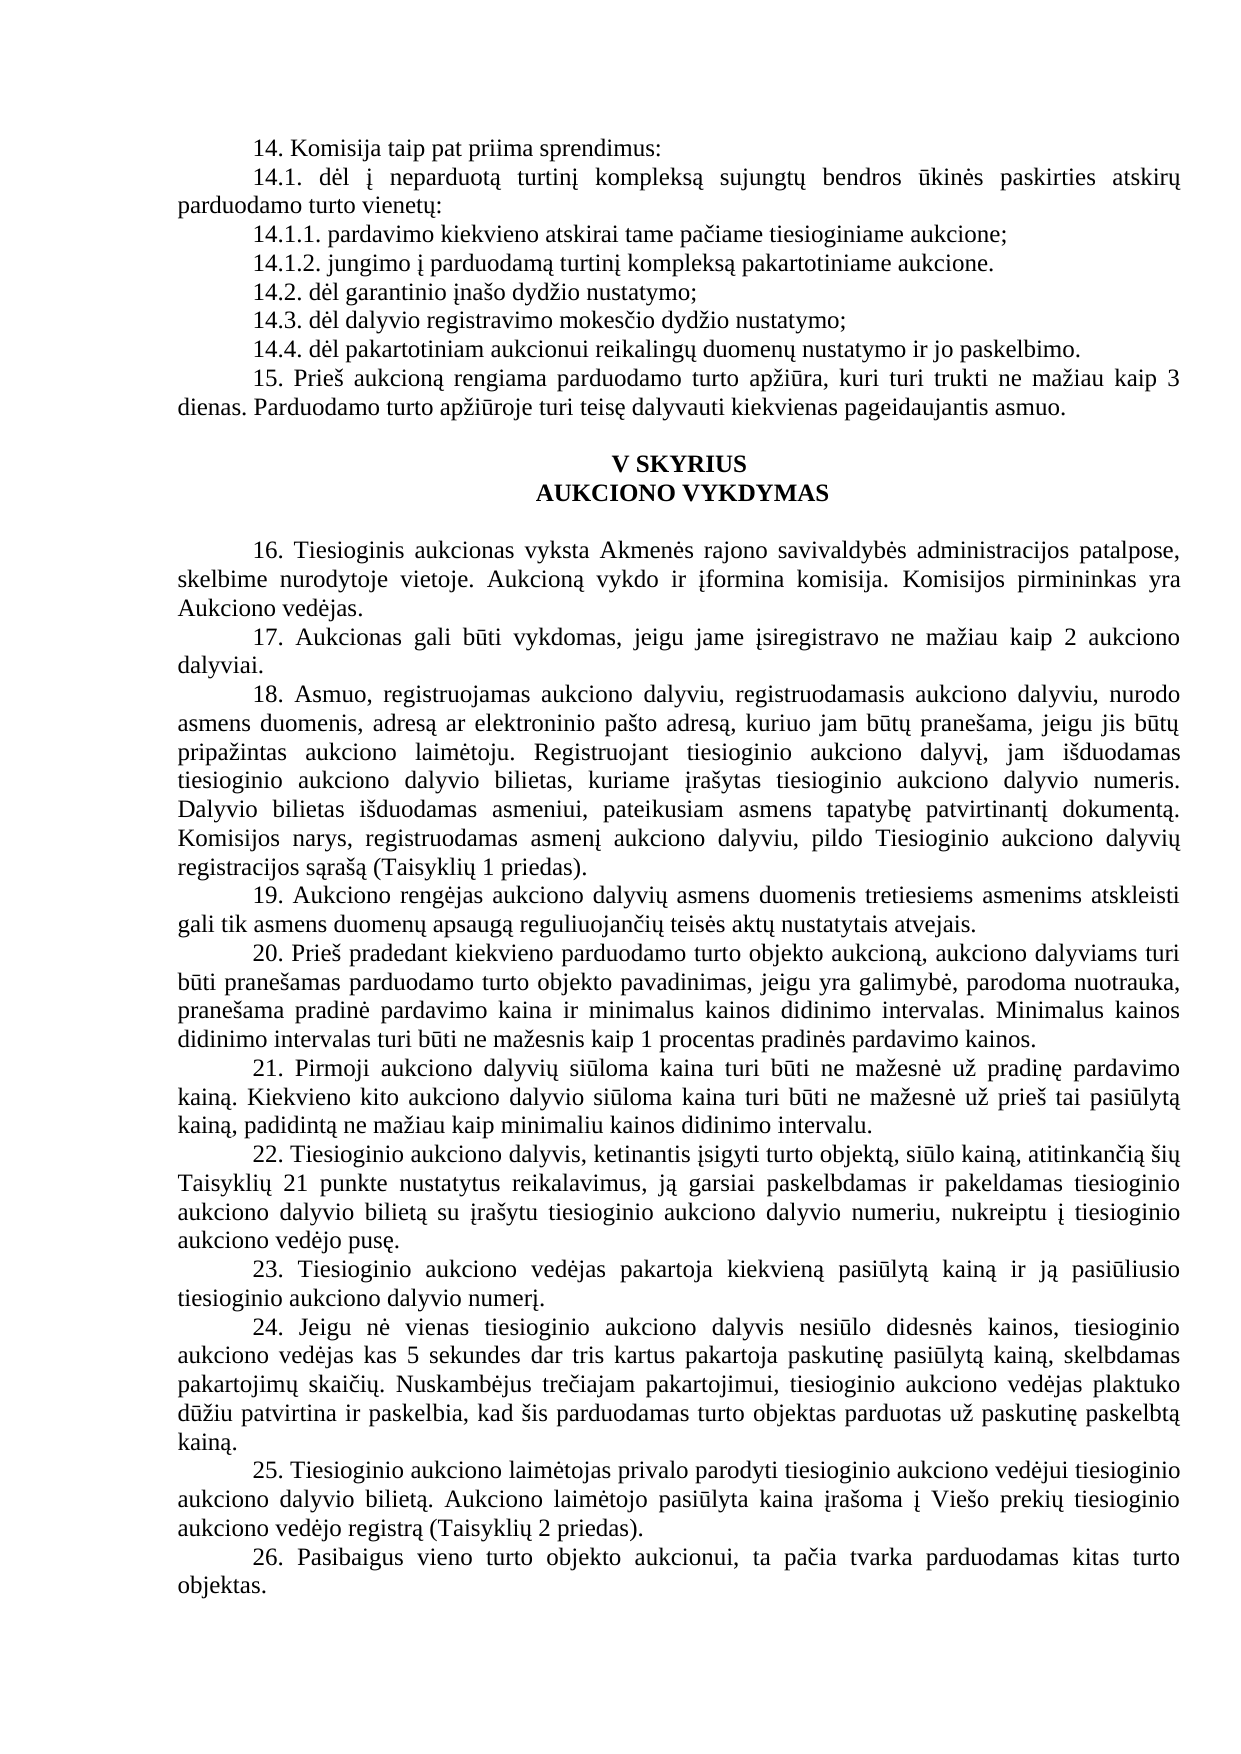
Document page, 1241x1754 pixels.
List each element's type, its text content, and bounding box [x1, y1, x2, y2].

text 24. Jeigu nė vienas tiesioginio aukciono dalyvis nesiūlo didesnės kainos, tiesioginio aukciono vedėjas kas 5 sekundes dar tris kartus pakartoja paskutinę pasiūlytą kainą, skelbdamas pakartojimų skaičių. Nuskambėjus trečiajam pakartojimui, tiesioginio aukciono vedėjas plaktuko dūžiu patvirtina ir paskelbia, kad šis parduodamas turto objektas parduotas už paskutinę paskelbtą kainą. [177, 1312, 1181, 1455]
text 22. Tiesioginio aukciono dalyvis, ketinantis įsigyti turto objektą, siūlo kainą, atitinkančią šių Taisyklių 21 punkte nustatytus reikalavimus, ją garsiai paskelbdamas ir pakeldamas tiesioginio aukciono dalyvio bilietą su įrašytu tiesioginio aukciono dalyvio numeriu, nukreiptu į tiesioginio aukciono vedėjo pusę. [177, 1139, 1181, 1254]
text 15. Prieš aukcioną rengiama parduodamo turto apžiūra, kuri turi trukti ne mažiau kaip 3 dienas. Parduodamo turto apžiūroje turi teisę dalyvauti kiekvienas pageidaujantis asmuo. [177, 363, 1181, 420]
text V SKYRIUS [177, 449, 1181, 478]
text 14. Komisija taip pat priima sprendimus: [177, 133, 1181, 162]
text 14.1.1. pardavimo kiekvieno atskirai tame pačiame tiesioginiame aukcione; [177, 219, 1181, 248]
text 21. Pirmoji aukciono dalyvių siūloma kaina turi būti ne mažesnė už pradinę pardavimo kainą. Kiekvieno kito aukciono dalyvio siūloma kaina turi būti ne mažesnė už prieš tai pasiūlytą kainą, padidintą ne mažiau kaip minimaliu kainos didinimo intervalu. [177, 1053, 1181, 1139]
text 14.4. dėl pakartotiniam aukcionui reikalingų duomenų nustatymo ir jo paskelbimo. [177, 334, 1181, 363]
text 14.1.2. jungimo į parduodamą turtinį kompleksą pakartotiniame aukcione. [177, 248, 1181, 277]
text 14.2. dėl garantinio įnašo dydžio nustatymo; [177, 277, 1181, 305]
text 16. Tiesioginis aukcionas vyksta Akmenės rajono savivaldybės administracijos patalpose, skelbime nurodytoje vietoje. Aukcioną vykdo ir įformina komisija. Komisijos pirmininkas yra Aukciono vedėjas. [177, 535, 1181, 622]
text 23. Tiesioginio aukciono vedėjas pakartoja kiekvieną pasiūlytą kainą ir ją pasiūliusio tiesioginio aukciono dalyvio numerį. [177, 1254, 1181, 1312]
text AUKCIONO VYKDYMAS [177, 478, 1181, 507]
text 17. Aukcionas gali būti vykdomas, jeigu jame įsiregistravo ne mažiau kaip 2 aukciono dalyviai. [177, 622, 1181, 679]
text 14.1. dėl į neparduotą turtinį kompleksą sujungtų bendros ūkinės paskirties atskirų parduodamo turto vienetų: [177, 162, 1181, 219]
text 14.3. dėl dalyvio registravimo mokesčio dydžio nustatymo; [177, 305, 1181, 334]
text 20. Prieš pradedant kiekvieno parduodamo turto objekto aukcioną, aukciono dalyviams turi būti pranešamas parduodamo turto objekto pavadinimas, jeigu yra galimybė, parodoma nuotrauka, pranešama pradinė pardavimo kaina ir minimalus kainos didinimo intervalas. Minimalus kainos didinimo intervalas turi būti ne mažesnis kaip 1 procentas pradinės pardavimo kainos. [177, 938, 1181, 1053]
text 19. Aukciono rengėjas aukciono dalyvių asmens duomenis tretiesiems asmenims atskleisti gali tik asmens duomenų apsaugą reguliuojančių teisės aktų nustatytais atvejais. [177, 880, 1181, 938]
text 18. Asmuo, registruojamas aukciono dalyviu, registruodamasis aukciono dalyviu, nurodo asmens duomenis, adresą ar elektroninio pašto adresą, kuriuo jam būtų pranešama, jeigu jis būtų pripažintas aukciono laimėtoju. Registruojant tiesioginio aukciono dalyvį, jam išduodamas tiesioginio aukciono dalyvio bilietas, kuriame įrašytas tiesioginio aukciono dalyvio numeris. Dalyvio bilietas išduodamas asmeniui, pateikusiam asmens tapatybę patvirtinantį dokumentą. Komisijos narys, registruodamas asmenį aukciono dalyviu, pildo Tiesioginio aukciono dalyvių registracijos sąrašą (Taisyklių 1 priedas). [177, 679, 1181, 880]
text 26. Pasibaigus vieno turto objekto aukcionui, ta pačia tvarka parduodamas kitas turto objektas. [177, 1542, 1181, 1599]
text 25. Tiesioginio aukciono laimėtojas privalo parodyti tiesioginio aukciono vedėjui tiesioginio aukciono dalyvio bilietą. Aukciono laimėtojo pasiūlyta kaina įrašoma į Viešo prekių tiesioginio aukciono vedėjo registrą (Taisyklių 2 priedas). [177, 1455, 1181, 1542]
